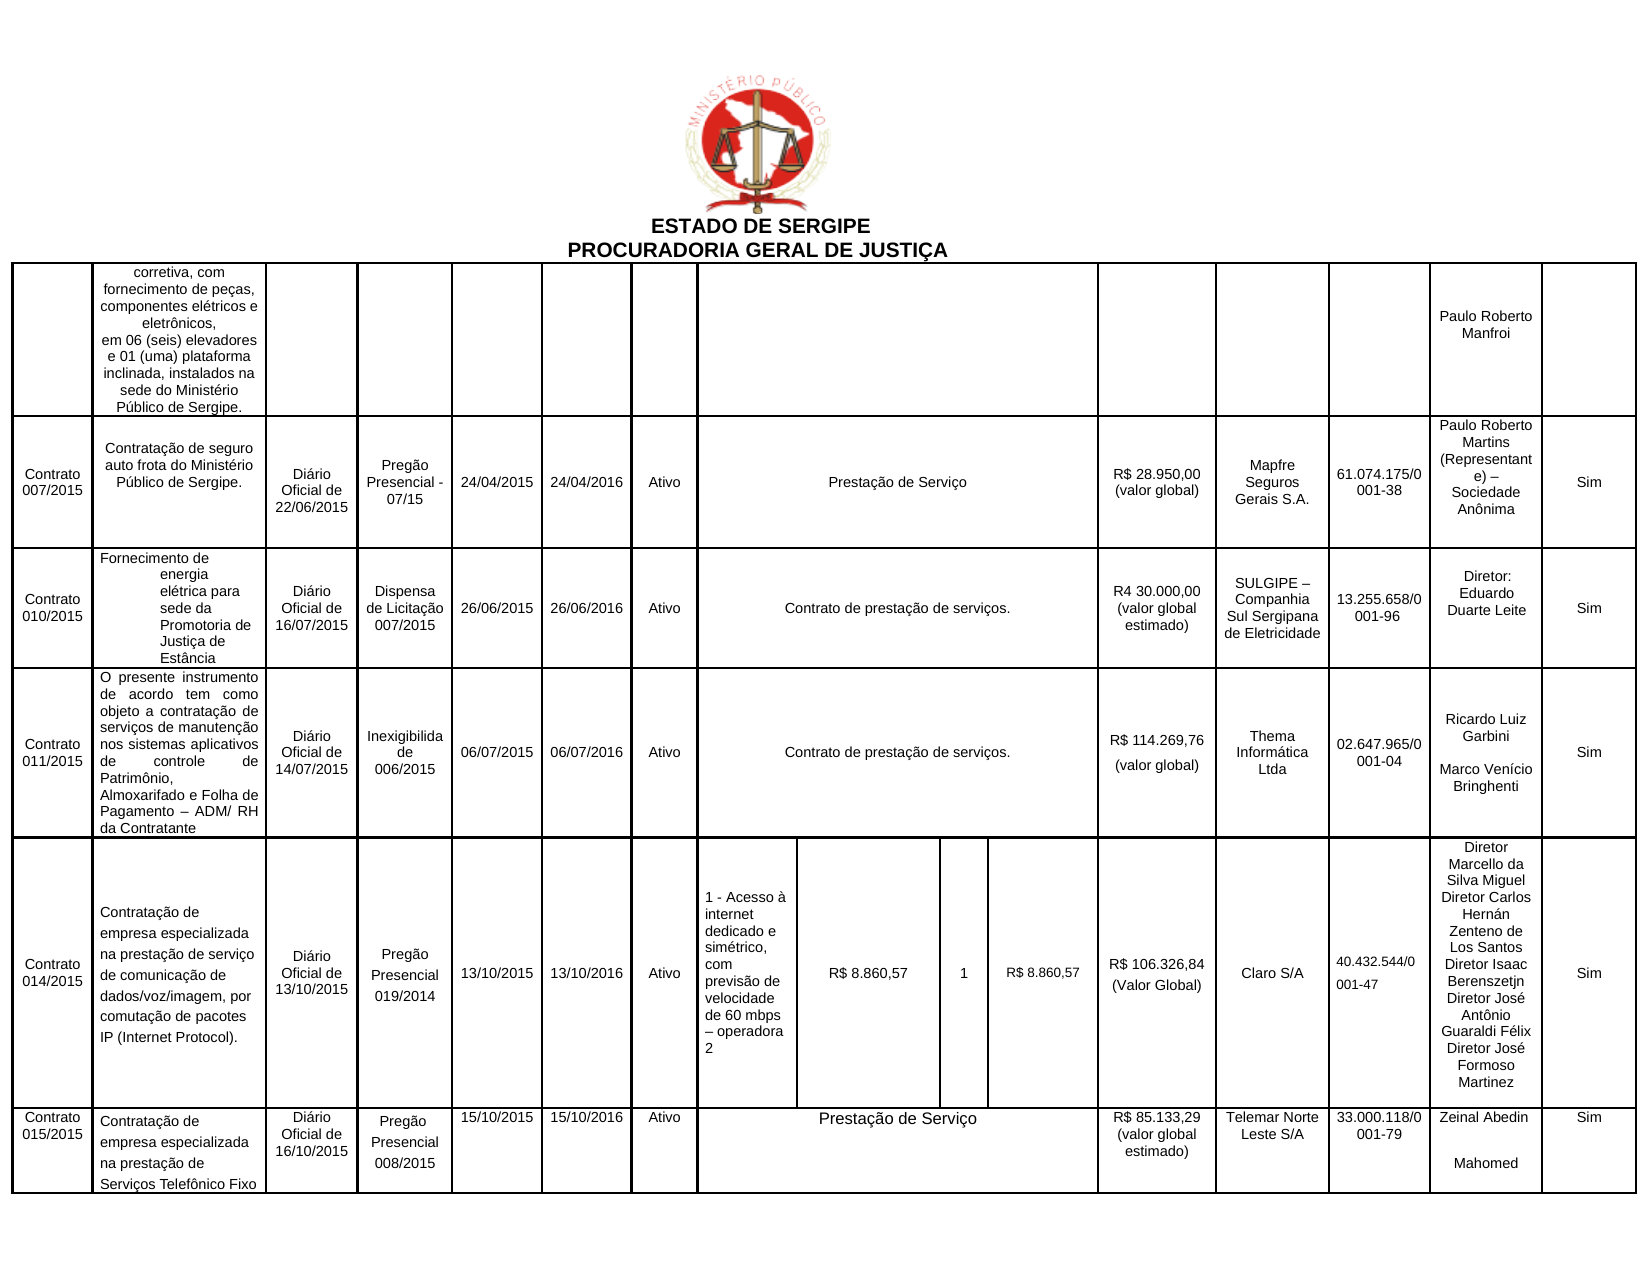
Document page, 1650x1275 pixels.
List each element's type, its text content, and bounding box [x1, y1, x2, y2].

table_cell 33.000.118/0001-79 [1330, 1109, 1429, 1192]
table_cell Mapfre Seguros Gerais S.A. [1217, 417, 1328, 547]
table_cell Ricardo Luiz Garbini Marco Venício Bringhenti [1431, 669, 1541, 836]
table_cell Contratação de empresa especializada na prestação de Serviços Telefônico Fixo [94, 1109, 265, 1192]
table_cell Ativo [633, 549, 696, 667]
table_cell Diário Oficial de 16/07/2015 [267, 549, 356, 667]
table_cell Paulo Roberto Martins (Representante) – Sociedade Anônima [1431, 417, 1541, 547]
table_cell Ativo [633, 669, 696, 836]
table_cell Prestação de Serviço [699, 417, 1097, 547]
table_cell Contrato 007/2015 [14, 417, 91, 547]
table_cell R$ 114.269,76 (valor global) [1099, 669, 1215, 836]
table_cell Diretor Marcello da Silva Miguel Diretor Carlos Hernán Zenteno de Los Santos Diretor Isaac Berenszetjn Diretor José Antônio Guaraldi Félix Diretor José Formoso Martinez [1431, 839, 1541, 1107]
table_cell R4 30.000,00 (valor global estimado) [1099, 549, 1215, 667]
table_cell [14, 264, 91, 415]
table_cell Contrato de prestação de serviços. [699, 669, 1097, 836]
table_cell Pregão Presencial - 07/15 [359, 417, 451, 547]
table_cell Contrato 014/2015 [14, 839, 91, 1107]
table_cell 61.074.175/0001-38 [1330, 417, 1429, 547]
table_cell 02.647.965/0001-04 [1330, 669, 1429, 836]
table_cell Fornecimento de energia elétrica para sede da Promotoria de Justiça de Estância [94, 549, 265, 667]
table_cell [359, 264, 451, 415]
table_cell Contratação de seguro auto frota do Ministério Público de Sergipe. [94, 417, 265, 547]
table_cell R$ 106.326,84 (Valor Global) [1099, 839, 1215, 1107]
table_cell Sim [1543, 1109, 1635, 1192]
table_cell Diário Oficial de 14/07/2015 [267, 669, 356, 836]
table_cell Sim [1543, 839, 1635, 1107]
table_cell R$ 85.133,29 (valor global estimado) [1099, 1109, 1215, 1192]
table_cell SULGIPE – Companhia Sul Sergipana de Eletricidade [1217, 549, 1328, 667]
table_cell Contrato 015/2015 [14, 1109, 91, 1192]
table_cell [1330, 264, 1429, 415]
table_cell 26/06/2016 [543, 549, 630, 667]
table_cell Diário Oficial de 22/06/2015 [267, 417, 356, 547]
table_cell Sim [1543, 549, 1635, 667]
table_cell [1099, 264, 1215, 415]
table_cell O presente instrumento de acordo tem como objeto a contratação de serviços de manutenção nos sistemas aplicativos de controle de Patrimônio, Almoxarifado e Folha de Pagamento – ADM/ RH da Contratante [94, 669, 265, 836]
table_cell [453, 264, 541, 415]
table_cell 06/07/2016 [543, 669, 630, 836]
table_cell [1217, 264, 1328, 415]
table_cell Zeinal Abedin Mahomed [1431, 1109, 1541, 1192]
table_cell Ativo [633, 1109, 696, 1192]
table_cell 13/10/2015 [453, 839, 541, 1107]
table_cell Sim [1543, 417, 1635, 547]
table_cell Diário Oficial de 16/10/2015 [267, 1109, 356, 1192]
table_cell Prestação de Serviço [699, 1109, 1097, 1192]
table_cell 26/06/2015 [453, 549, 541, 667]
table_cell 15/10/2016 [543, 1109, 630, 1192]
table_cell Pregão Presencial 008/2015 [359, 1109, 451, 1192]
table_cell Pregão Presencial 019/2014 [359, 839, 451, 1107]
table_cell 13/10/2016 [543, 839, 630, 1107]
table_cell R$ 8.860,57 [989, 839, 1097, 1107]
table_cell Contrato 011/2015 [14, 669, 91, 836]
table_cell 1 - Acesso à internet dedicado e simétrico, com previsão de velocidade de 60 mbps – operadora 2 [699, 839, 796, 1107]
table_cell Ativo [633, 839, 696, 1107]
table_cell 13.255.658/0001-96 [1330, 549, 1429, 667]
table_cell Inexigibilidade 006/2015 [359, 669, 451, 836]
table_cell corretiva, com fornecimento de peças, componentes elétricos e eletrônicos, em 06 (seis) elevadores e 01 (uma) plataforma inclinada, instalados na sede do Ministério Público de Sergipe. [94, 264, 265, 415]
table_cell 1 [941, 839, 987, 1107]
table_cell 24/04/2016 [543, 417, 630, 547]
table_cell R$ 8.860,57 [798, 839, 939, 1107]
table_cell R$ 28.950,00 (valor global) [1099, 417, 1215, 547]
table_cell Telemar Norte Leste S/A [1217, 1109, 1328, 1192]
table_cell Contrato 010/2015 [14, 549, 91, 667]
table_cell 24/04/2015 [453, 417, 541, 547]
table_cell Claro S/A [1217, 839, 1328, 1107]
table_cell [1543, 264, 1635, 415]
table_cell Contrato de prestação de serviços. [699, 549, 1097, 667]
table_cell Contratação de empresa especializada na prestação de serviço de comunicação de dados/voz/imagem, por comutação de pacotes IP (Internet Protocol). [94, 839, 265, 1107]
table_cell 40.432.544/0001-47 [1330, 839, 1429, 1107]
table_cell Diário Oficial de 13/10/2015 [267, 839, 356, 1107]
table_cell [267, 264, 356, 415]
table_cell [699, 264, 1097, 415]
table_cell Diretor: Eduardo Duarte Leite [1431, 549, 1541, 667]
table_cell [543, 264, 630, 415]
table_cell [633, 264, 696, 415]
table_cell Ativo [633, 417, 696, 547]
table_cell 06/07/2015 [453, 669, 541, 836]
table_cell 15/10/2015 [453, 1109, 541, 1192]
table_cell Dispensa de Licitação 007/2015 [359, 549, 451, 667]
table_cell Thema Informática Ltda [1217, 669, 1328, 836]
table_cell Paulo Roberto Manfroi [1431, 264, 1541, 415]
table_cell Sim [1543, 669, 1635, 836]
